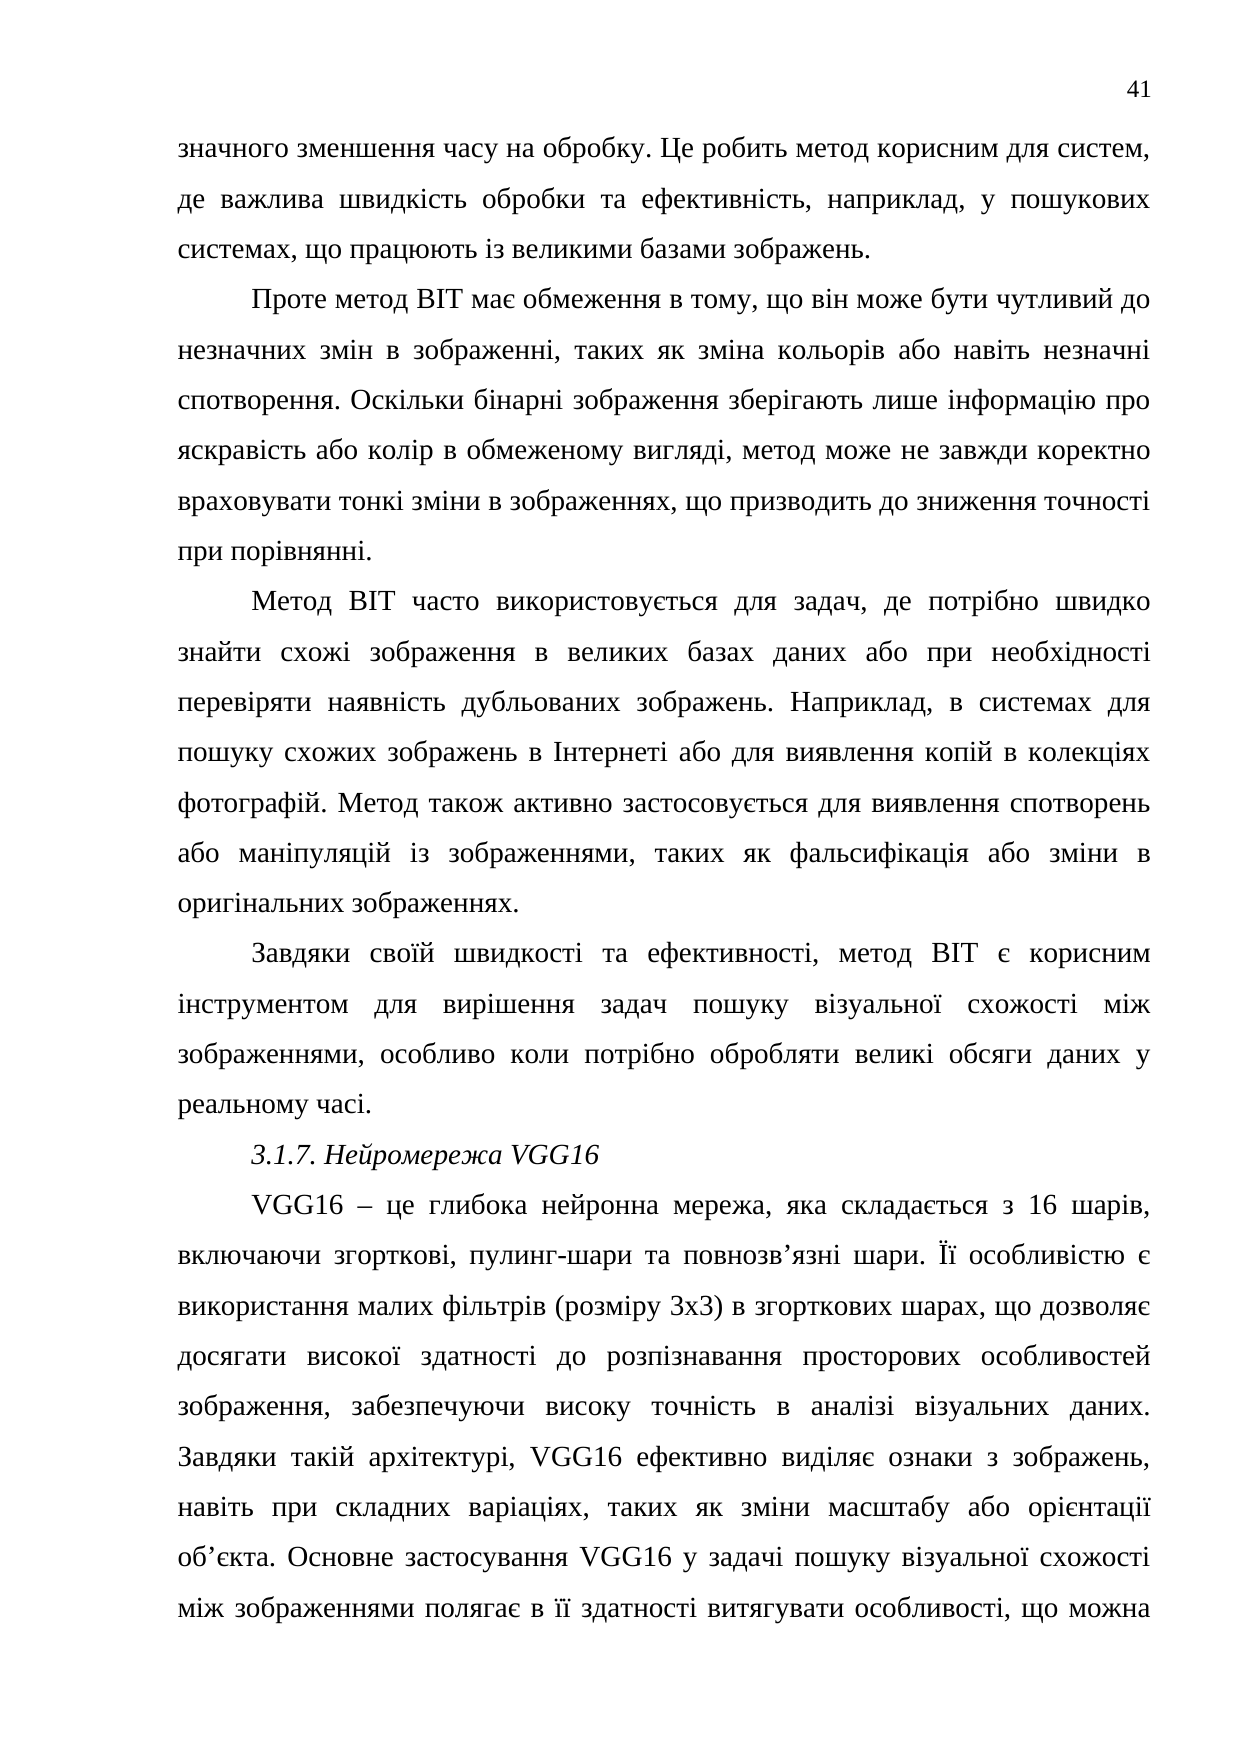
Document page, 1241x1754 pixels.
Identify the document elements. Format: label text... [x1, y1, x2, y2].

text VGG16 – це глибока нейронна мережа, яка складається з 16 шарів, включаючи згорткові, пулинг-шари та повнозв’язні шари. Її особливістю є використання малих фільтрів (розміру 3x3) в згорткових шарах, що дозволяє досягати високої здатності до розпізнавання просторових особливостей зображення, забезпечуючи високу точність в аналізі візуальних даних. Завдяки такій архітектурі, VGG16 ефективно виділяє ознаки з зображень, навіть при складних варіаціях, таких як зміни масштабу або орієнтації об’єкта. Основне застосування VGG16 у задачі пошуку візуальної схожості між зображеннями полягає в її здатності витягувати особливості, що можна [177, 1187, 1152, 1623]
text значного зменшення часу на обробку. Це робить метод корисним для систем, де важлива швидкість обробки та ефективність, наприклад, у пошукових системах, що працюють із великими базами зображень. [177, 131, 1152, 265]
text Проте метод BIT має обмеження в тому, що він може бути чутливий до незначних змін в зображенні, таких як зміна кольорів або навіть незначні спотворення. Оскільки бінарні зображення зберігають лише інформацію про яскравість або колір в обмеженому вигляді, метод може не завжди коректно враховувати тонкі зміни в зображеннях, що призводить до зниження точності при порівнянні. [177, 282, 1152, 567]
text Метод BIT часто використовується для задач, де потрібно швидко знайти схожі зображення в великих базах даних або при необхідності перевіряти наявність дубльованих зображень. Наприклад, в системах для пошуку схожих зображень в Інтернеті або для виявлення копій в колекціях фотографій. Метод також активно застосовується для виявлення спотворень або маніпуляцій із зображеннями, таких як фальсифікація або зміни в оригінальних зображеннях. [177, 583, 1152, 919]
text Завдяки своїй швидкості та ефективності, метод BIT є корисним інструментом для вирішення задач пошуку візуальної схожості між зображеннями, особливо коли потрібно обробляти великі обсяги даних у реальному часі. [177, 936, 1152, 1120]
text 3.1.7. Нейромережа VGG16 [177, 1137, 1152, 1170]
